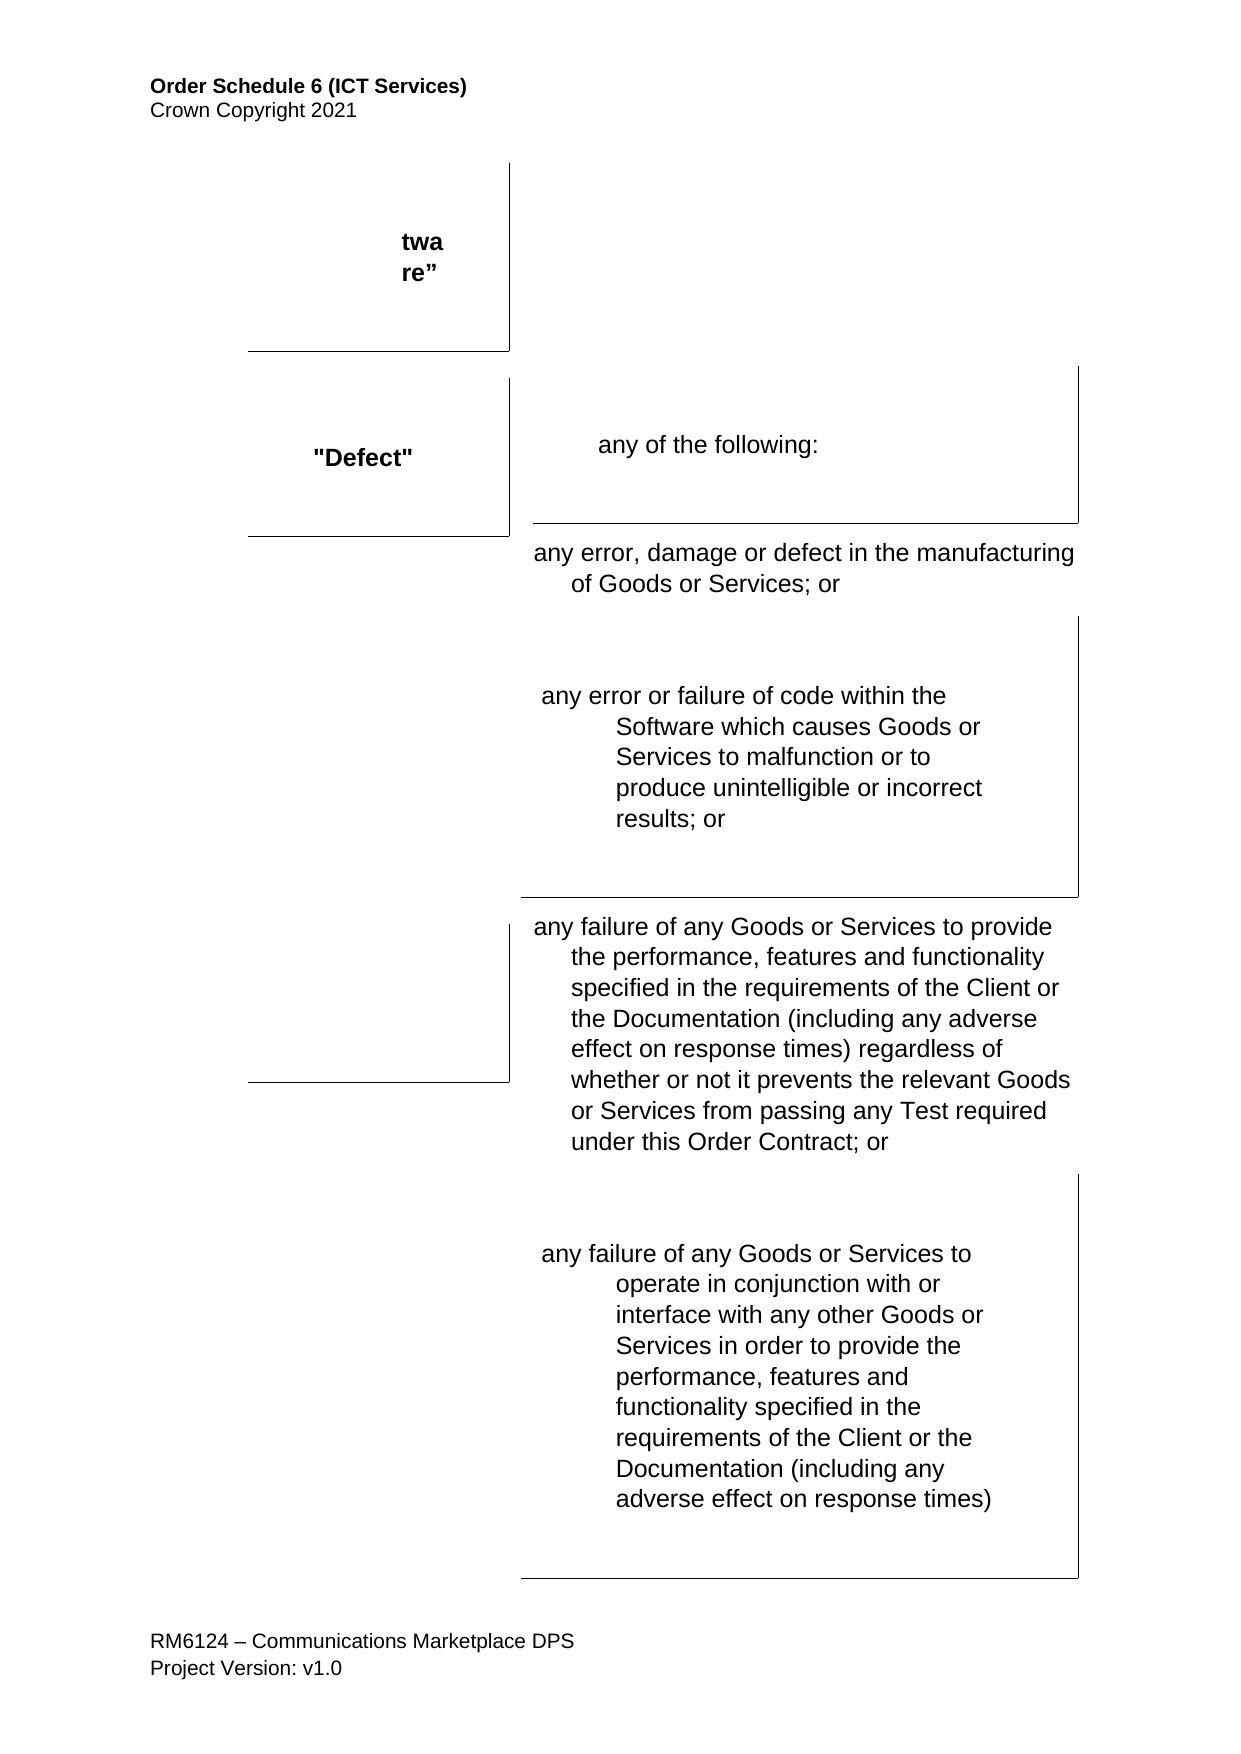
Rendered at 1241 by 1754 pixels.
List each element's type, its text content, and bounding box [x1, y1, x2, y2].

table_cell any of the following: any error, damage or defect in the manufacturing of Goods or Services; or any error or failure of code within the Software which causes Goods or Services to malfunction or to produce unintelligible or incorrect results; or [521, 366, 1090, 911]
table_cell tware” [236, 150, 521, 366]
table_cell [236, 911, 521, 1578]
table_cell any failure of any Goods or Services to provide the performance, features and functionality specified in the requirements of the Client or the Documentation (including any adverse effect on response times) regardless of whether or not it prevents the relevant Goods or Services from passing any Test required under this Order Contract; or any failure of any Goods or Services to operate in conjunction with or interface with any other Goods or Services in order to provide the performance, features and functionality specified in the requirements of the Client or the Documentation (including any adverse effect on response times) [521, 911, 1090, 1578]
table_cell "Defect" [236, 366, 521, 911]
table_cell [521, 150, 1090, 366]
